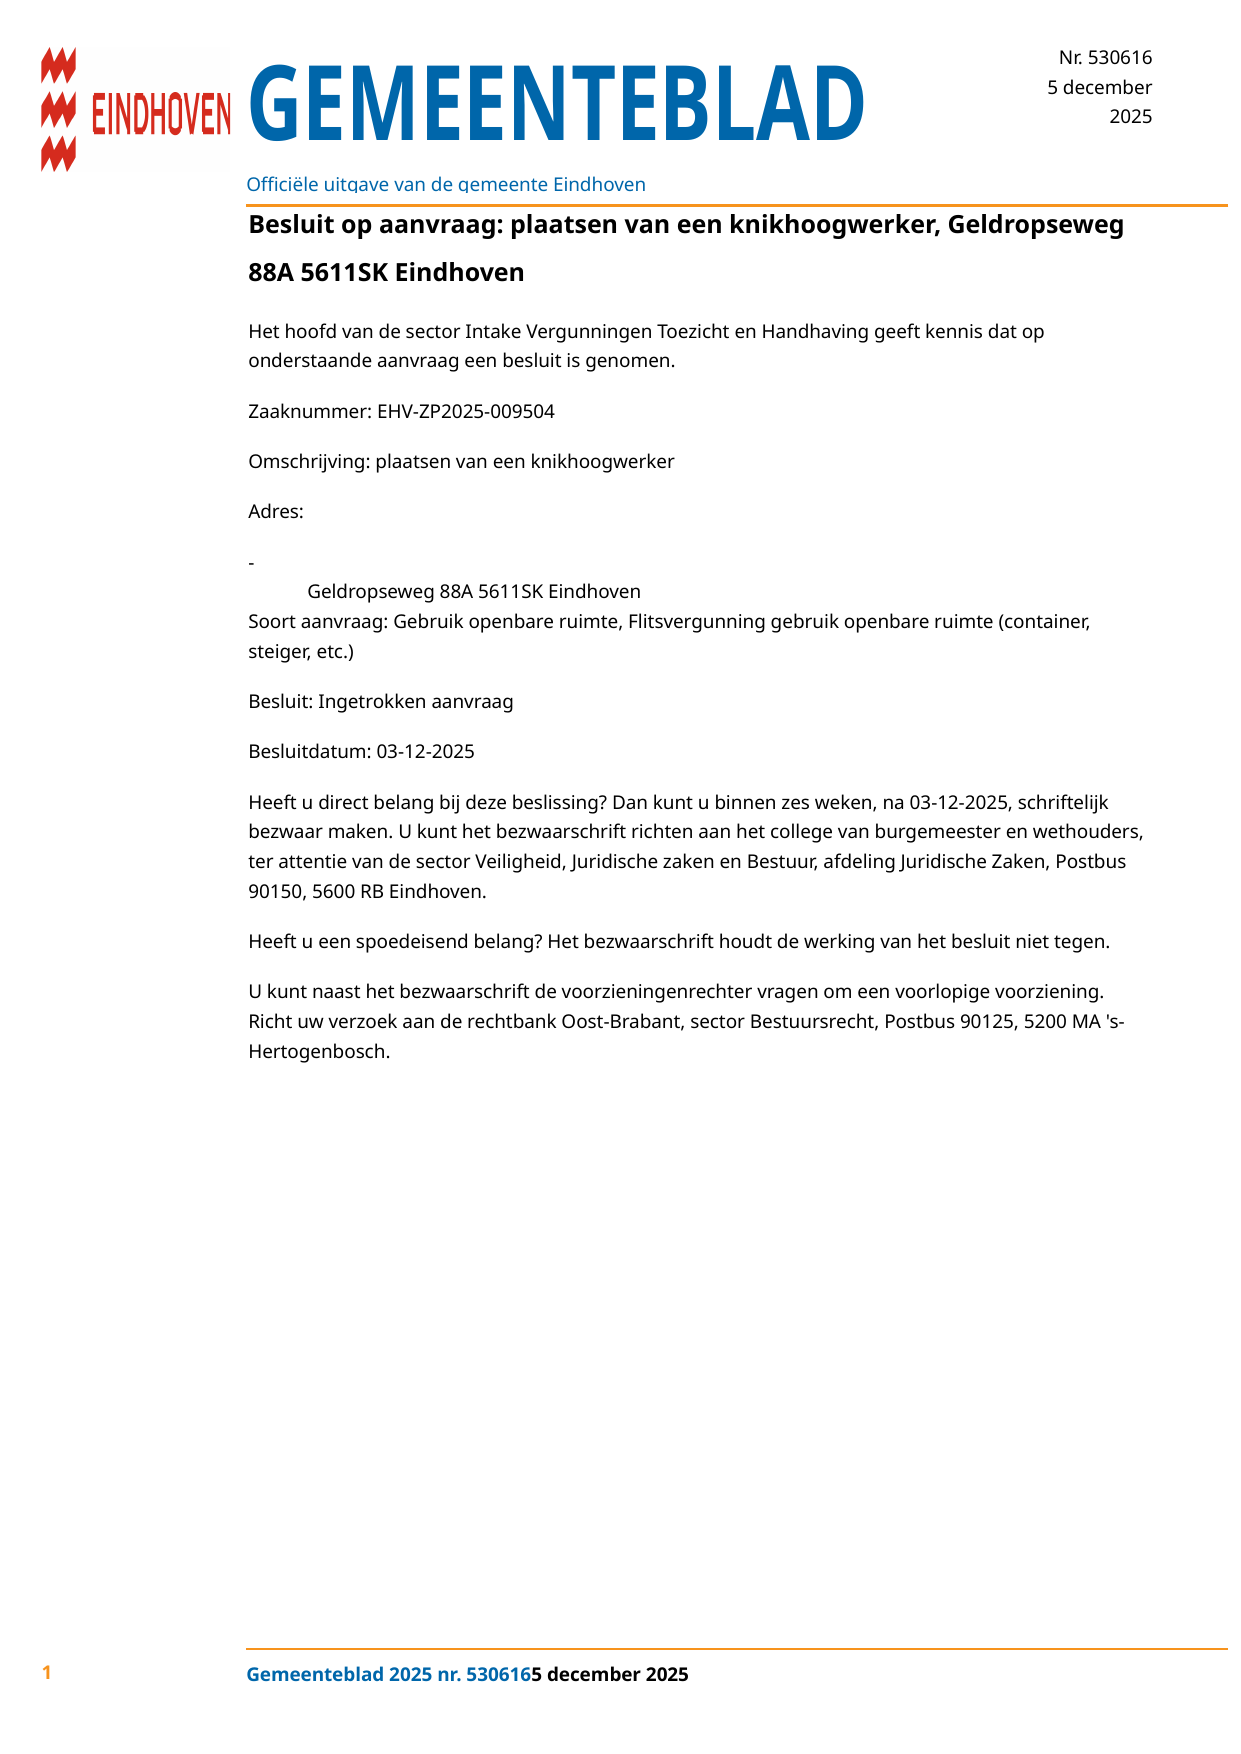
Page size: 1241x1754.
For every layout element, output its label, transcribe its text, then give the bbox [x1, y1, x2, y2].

picture [41, 47, 231, 172]
list Geldropseweg 88A 5611SK Eindhoven [248, 579, 1152, 604]
text Zaaknummer: EHV-ZP2025-009504 [248, 398, 1152, 424]
text Besluitdatum: 03-12-2025 [248, 739, 1152, 764]
text U kunt naast het bezwaarschrift de voorzieningenrechter vragen om een voorlopige voorziening. Richt uw verzoek aan de rechtbank Oost-Brabant, sector Bestuursrecht, Postbus 90125, 5200 MA 's-Hertogenbosch. [248, 979, 1152, 1064]
text Heeft u een spoedeisend belang? Het bezwaarschrift houdt de werking van het besluit niet tegen. [248, 928, 1152, 954]
text Het hoofd van de sector Intake Vergunningen Toezicht en Handhaving geeft kennis dat op onderstaande aanvraag een besluit is genomen. [248, 318, 1152, 373]
text Omschrijving: plaatsen van een knikhoogwerker [248, 448, 1152, 474]
text Heeft u direct belang bij deze beslissing? Dan kunt u binnen zes weken, na 03-12-2025, schriftelijk bezwaar maken. U kunt het bezwaarschrift richten aan het college van burgemeester en wethouders, ter attentie van de sector Veiligheid, Juridische zaken en Bestuur, afdeling Juridische Zaken, Postbus 90150, 5600 RB Eindhoven. [248, 789, 1152, 904]
text Soort aanvraag: Gebruik openbare ruimte, Flitsvergunning gebruik openbare ruimte (container, steiger, etc.) [248, 608, 1152, 664]
text Besluit op aanvraag: plaatsen van een knikhoogwerker, Geldropseweg 88A 5611SK Eindhoven [248, 207, 1152, 288]
text Adres: [248, 499, 1152, 524]
text Besluit: Ingetrokken aanvraag [248, 688, 1152, 714]
